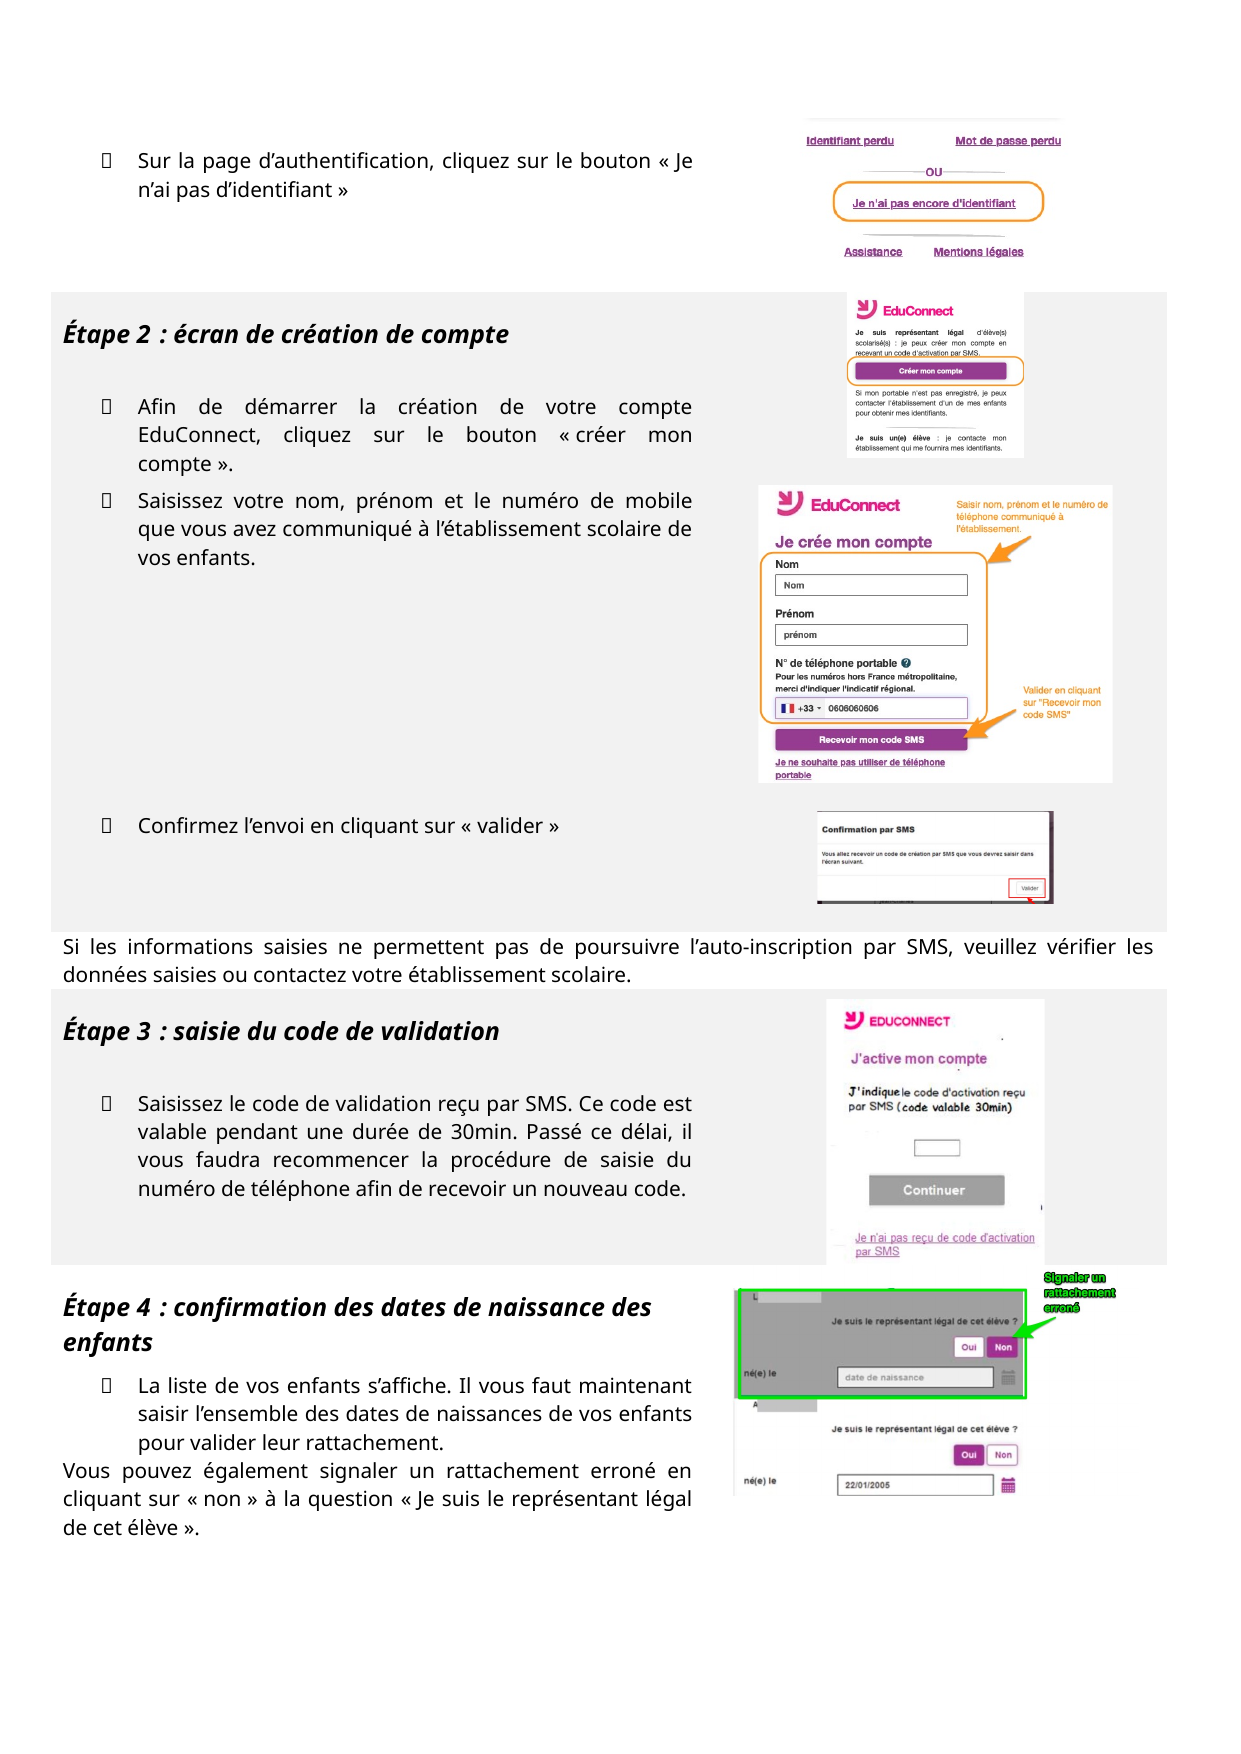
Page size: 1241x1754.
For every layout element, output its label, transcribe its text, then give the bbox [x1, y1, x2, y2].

table_cell Étape 2 : écran de création de compte Afin de démarrer la création de votre compte EduConnect, cliquez sur le bouton « créer mon compte ». [51, 292, 704, 486]
picture [731, 999, 1140, 1496]
table_cell Si les informations saisies ne permettent pas de poursuivre l’auto-inscription par SMS, veuillez vérifier les données saisies ou contactez votre établissement scolaire. [51, 932, 1167, 989]
table_cell Étape 4 : confirmation des dates de naissance des enfants La liste de vos enfants s’affiche. Il vous faut maintenant saisir l’ensemble des dates de naissances de vos enfants pour valider leur rattachement. Vous pouvez également signaler un rattachement erroné en cliquant sur « non » à la question « Je suis le représentant légal de cet élève ». [51, 1265, 704, 1541]
table_cell [704, 292, 1167, 486]
table_header [704, 118, 1167, 292]
table_header Étape 1 : choix de la méthode d’authentification Sur la page d’authentification, cliquez sur le bouton « Je n’ai pas d’identifiant » [51, 118, 704, 292]
table_cell [704, 811, 1167, 932]
picture [846, 292, 1024, 458]
table_cell [704, 486, 1167, 811]
table_cell Saisissez votre nom, prénom et le numéro de mobile que vous avez communiqué à l’établissement scolaire de vos enfants. [51, 486, 704, 811]
table_cell Confirmez l’envoi en cliquant sur « valider » [51, 811, 704, 932]
picture [758, 485, 1113, 783]
picture [787, 118, 1084, 264]
picture [817, 811, 1054, 904]
table_header [704, 989, 1167, 1265]
table_cell [704, 1265, 1167, 1541]
table_header Étape 3 : saisie du code de validation Saisissez le code de validation reçu par SMS. Ce code est valable pendant une durée de 30min. Passé ce délai, il vous faudra recommencer la procédure de saisie du numéro de téléphone afin de recevoir un nouveau code. [51, 989, 704, 1265]
